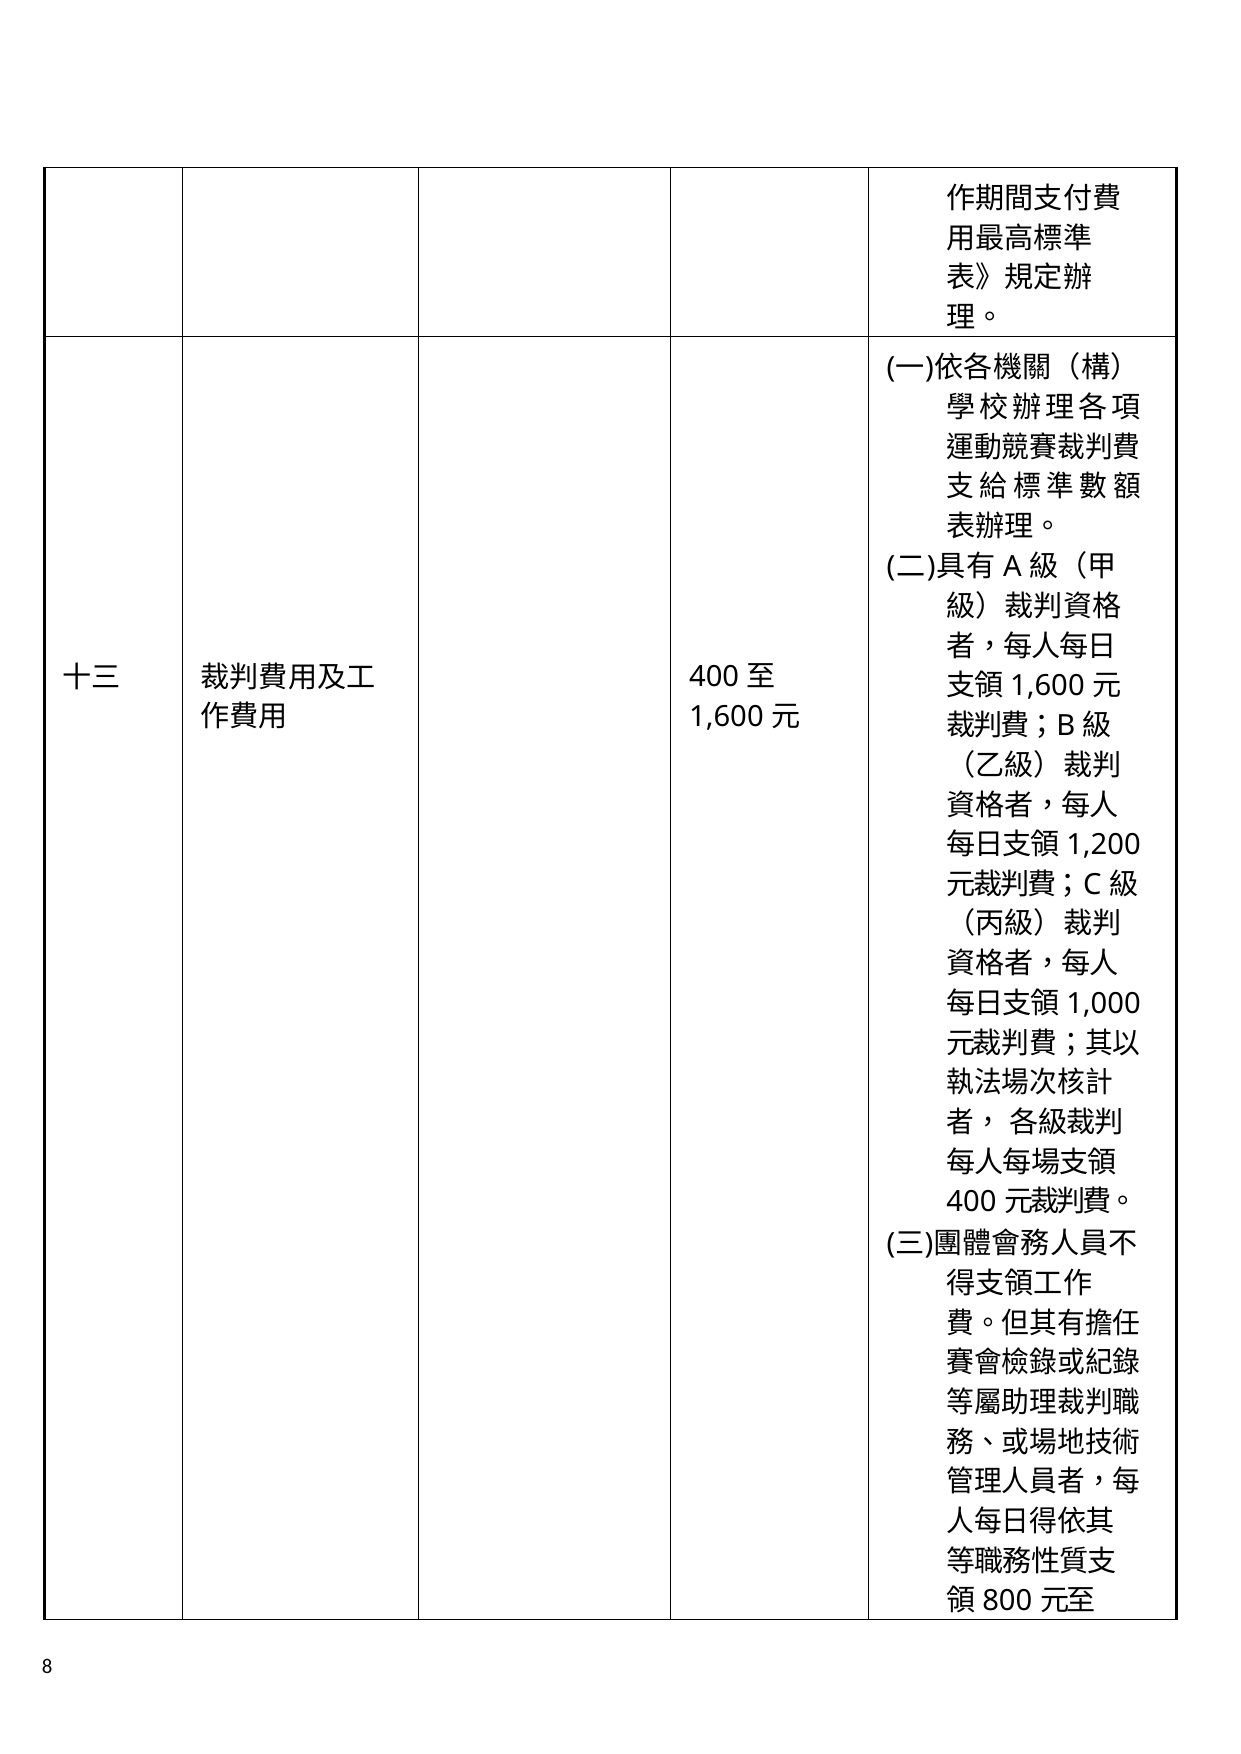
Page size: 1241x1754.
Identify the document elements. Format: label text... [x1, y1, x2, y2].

table_cell [419, 337, 670, 1619]
table_cell (一)依各機關（構）學校辦理各項運動競賽裁判費支給標準數額表辦理。 (二)具有A 級（甲級）裁判資格者，每人每日支領 1,600 元裁判費；B 級（乙級）裁判資格者，每人每日支領 1,200 元裁判費；C 級（丙級）裁判資格者，每人每日支領 1,000 元裁判費；其以執法場次核計者， 各級裁判每人每場支領 400 元裁判費。 (三)團體會務人員不得支領工作 費。但其有擔任賽會檢錄或紀錄等屬助理裁判職務、或場地技術管理人員者，每人每日得依其等職務性質支領 800 元至 [869, 337, 1175, 1619]
table_cell 作期間支付費用最高標準 表》規定辦理。 [869, 168, 1175, 336]
table_cell 400 至 1,600 元 [671, 337, 868, 1619]
table_cell 裁判費用及工作費用 [183, 337, 418, 1619]
table_cell 十三 [46, 337, 182, 1619]
table_cell [419, 168, 670, 336]
table_cell [46, 168, 182, 336]
table_cell [183, 168, 418, 336]
table_cell [671, 168, 868, 336]
